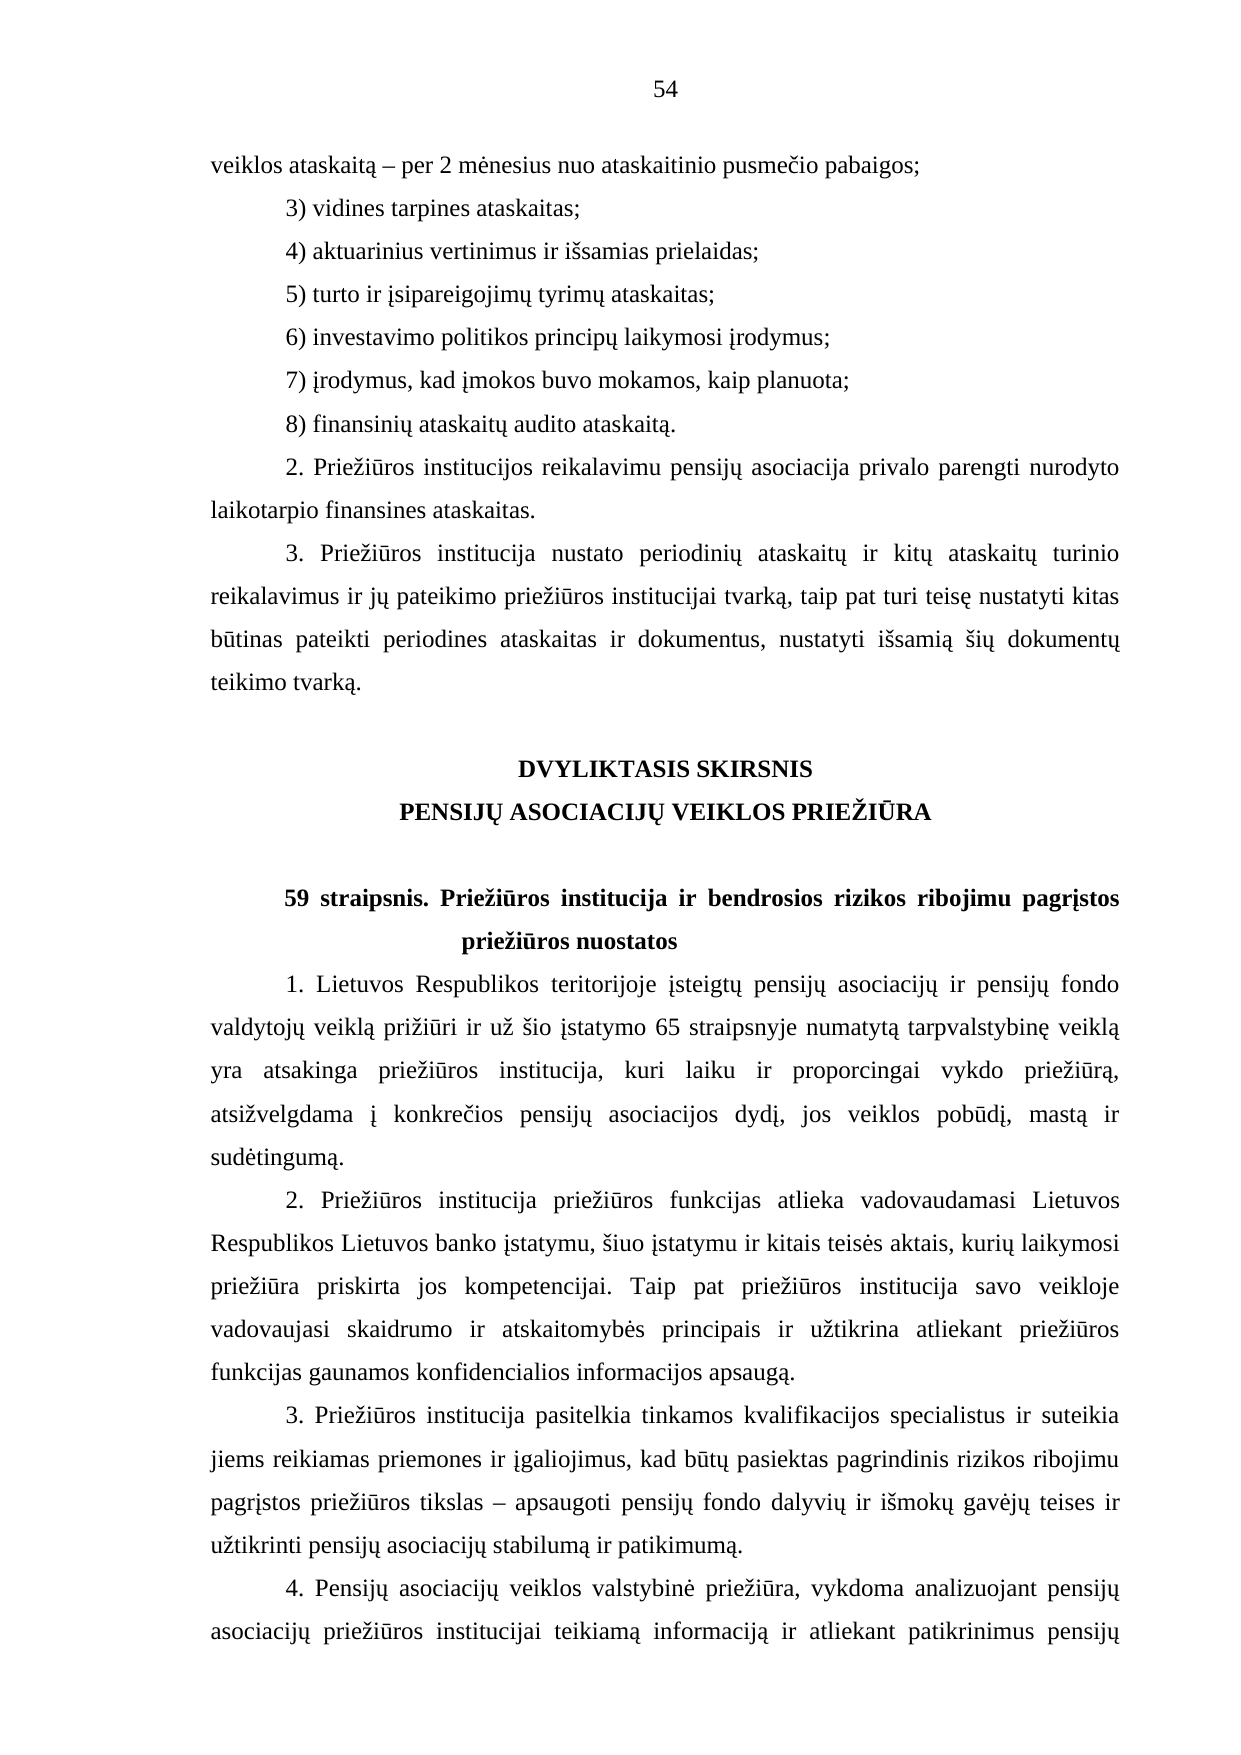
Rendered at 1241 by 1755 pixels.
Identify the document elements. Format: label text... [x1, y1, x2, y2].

text 3. Priežiūros institucija nustato periodinių ataskaitų ir kitų ataskaitų turinio reikalavimus ir jų pateikimo priežiūros institucijai tvarką, taip pat turi teisę nustatyti kitas būtinas pateikti periodines ataskaitas ir dokumentus, nustatyti išsamią šių dokumentų teikimo tvarką. [210, 538, 1120, 696]
text 2. Priežiūros institucija priežiūros funkcijas atlieka vadovaudamasi Lietuvos Respublikos Lietuvos banko įstatymu, šiuo įstatymu ir kitais teisės aktais, kurių laikymosi priežiūra priskirta jos kompetencijai. Taip pat priežiūros institucija savo veikloje vadovaujasi skaidrumo ir atskaitomybės principais ir užtikrina atliekant priežiūros funkcijas gaunamos konfidencialios informacijos apsaugą. [210, 1185, 1120, 1386]
text 7) įrodymus, kad įmokos buvo mokamos, kaip planuota; [210, 366, 1120, 394]
text 3. Priežiūros institucija pasitelkia tinkamos kvalifikacijos specialistus ir suteikia jiems reikiamas priemones ir įgaliojimus, kad būtų pasiektas pagrindinis rizikos ribojimu pagrįstos priežiūros tikslas – apsaugoti pensijų fondo dalyvių ir išmokų gavėjų teises ir užtikrinti pensijų asociacijų stabilumą ir patikimumą. [210, 1401, 1120, 1559]
text 4) aktuarinius vertinimus ir išsamias prielaidas; [210, 236, 1120, 265]
text 6) investavimo politikos principų laikymosi įrodymus; [210, 322, 1120, 351]
text 5) turto ir įsipareigojimų tyrimų ataskaitas; [210, 279, 1120, 308]
text 2. Priežiūros institucijos reikalavimu pensijų asociacija privalo parengti nurodyto laikotarpio finansines ataskaitas. [210, 452, 1120, 524]
text 1. Lietuvos Respublikos teritorijoje įsteigtų pensijų asociacijų ir pensijų fondo valdytojų veiklą prižiūri ir už šio įstatymo 65 straipsnyje numatytą tarpvalstybinę veiklą yra atsakinga priežiūros institucija, kuri laiku ir proporcingai vykdo priežiūrą, atsižvelgdama į konkrečios pensijų asociacijos dydį, jos veiklos pobūdį, mastą ir sudėtingumą. [210, 969, 1120, 1171]
text 3) vidines tarpines ataskaitas; [210, 193, 1120, 222]
text 8) finansinių ataskaitų audito ataskaitą. [210, 409, 1120, 437]
text veiklos ataskaitą – per 2 mėnesius nuo ataskaitinio pusmečio pabaigos; [210, 150, 1120, 179]
text 59 straipsnis. Priežiūros institucija ir bendrosios rizikos ribojimu pagrįstos priežiūros nuostatos [284, 883, 1120, 955]
text PENSIJŲ ASOCIACIJŲ VEIKLOS PRIEŽIŪRA [210, 797, 1120, 826]
text 4. Pensijų asociacijų veiklos valstybinė priežiūra, vykdoma analizuojant pensijų asociacijų priežiūros institucijai teikiamą informaciją ir atliekant patikrinimus pensijų [210, 1573, 1120, 1645]
text DVYLIKTASIS SKIRSNIS [210, 754, 1120, 782]
